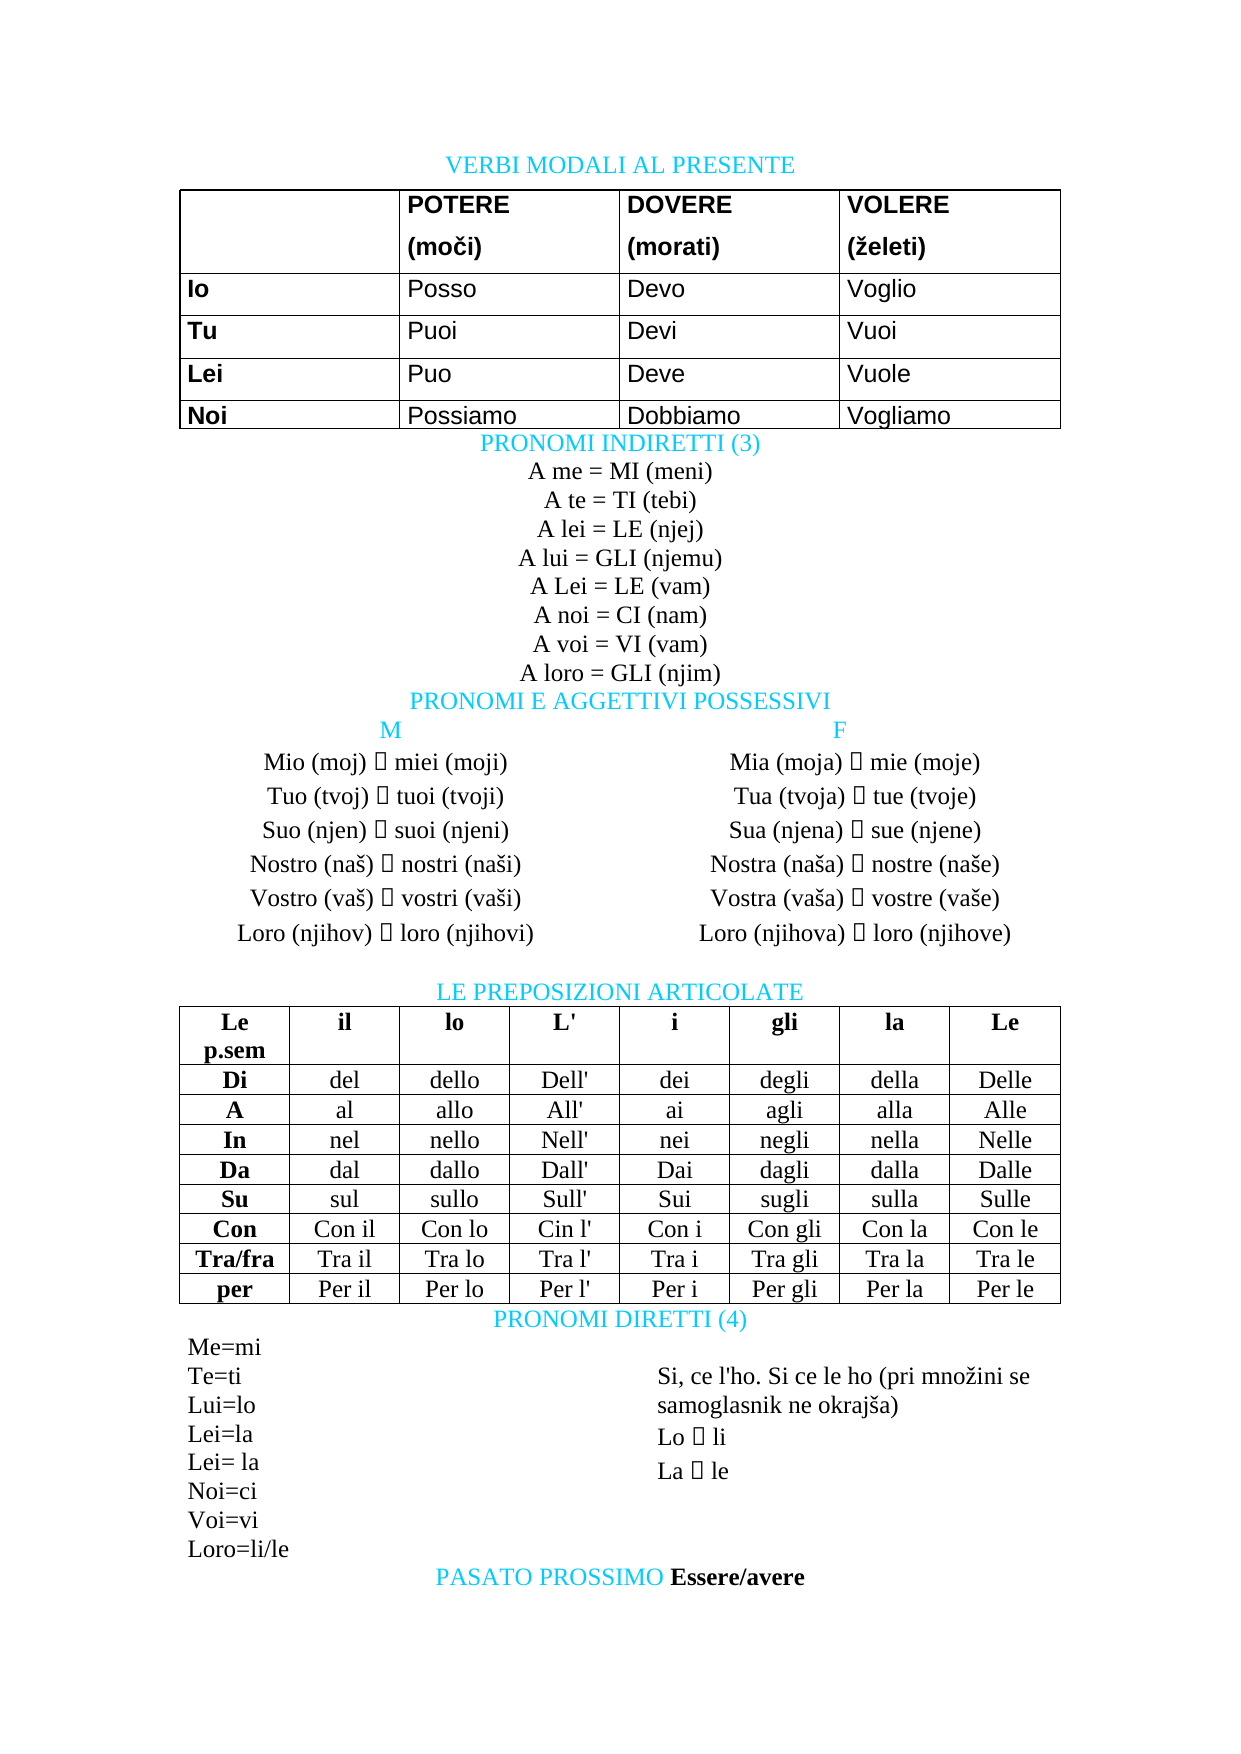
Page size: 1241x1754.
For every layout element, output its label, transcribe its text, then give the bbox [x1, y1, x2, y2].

table_cell Possiamo [400, 401, 619, 428]
table_cell Devo [620, 274, 839, 315]
table_header DOVERE (morati) [620, 191, 839, 273]
table_header la [840, 1007, 949, 1064]
table_cell nella [840, 1125, 949, 1154]
table_cell Tra le [950, 1244, 1060, 1273]
table_header Le p.sem [180, 1007, 289, 1064]
text Lei= la [187, 1447, 583, 1476]
table_cell Con [180, 1214, 289, 1243]
table_header i [620, 1007, 729, 1064]
table_cell Sulle [950, 1185, 1060, 1213]
text PRONOMI DIRETTI (4) [187, 1304, 1053, 1332]
table_cell Alle [950, 1095, 1060, 1124]
table_cell Delle [950, 1065, 1060, 1094]
table_header Le [950, 1007, 1060, 1064]
table_cell Lei [181, 359, 399, 400]
table_cell A [180, 1095, 289, 1124]
table_cell Tu [181, 316, 399, 358]
table_cell Con le [950, 1214, 1060, 1243]
table_cell Per gli [730, 1274, 839, 1303]
table_cell Posso [400, 274, 619, 315]
table_cell In [180, 1125, 289, 1154]
table_cell Tra la [840, 1244, 949, 1273]
text Lei=la [187, 1419, 583, 1447]
table_cell allo [400, 1095, 509, 1124]
table_cell Dobbiamo [620, 401, 839, 428]
text Lui=lo [187, 1390, 583, 1419]
table_cell Tra lo [400, 1244, 509, 1273]
table_cell Con la [840, 1214, 949, 1243]
table_cell Noi [181, 401, 399, 428]
table_cell Da [180, 1155, 289, 1183]
table_cell nei [620, 1125, 729, 1154]
table_header POTERE (moči) [400, 191, 619, 273]
table_cell dagli [730, 1155, 839, 1183]
text A voi = VI (vam) [187, 629, 1053, 658]
text PRONOMI INDIRETTI (3) [187, 429, 1053, 456]
table_cell Su [180, 1185, 289, 1213]
text Mio (moj)  miei (moji) [187, 744, 583, 778]
text La  le [657, 1453, 1053, 1487]
text Noi=ci [187, 1476, 583, 1505]
text [187, 179, 1053, 189]
text Loro (njihov)  loro (njihovi) [187, 914, 583, 948]
table_cell Dalle [950, 1155, 1060, 1183]
text Voi=vi [187, 1505, 1053, 1534]
table_cell Sui [620, 1185, 729, 1213]
table_cell negli [730, 1125, 839, 1154]
text Si, ce l'ho. Si ce le ho (pri množini se samoglasnik ne okrajša) [657, 1361, 1053, 1419]
text M F [187, 715, 1053, 744]
text Loro=li/le [187, 1534, 1053, 1562]
table_cell Con gli [730, 1214, 839, 1243]
text Nostra (naša)  nostre (naše) [657, 846, 1053, 880]
table_header lo [400, 1007, 509, 1064]
table_header L' [510, 1007, 619, 1064]
table_cell Per le [950, 1274, 1060, 1303]
table_cell Dell' [510, 1065, 619, 1094]
table_cell Tra il [290, 1244, 399, 1273]
table_cell nello [400, 1125, 509, 1154]
table_cell Sull' [510, 1185, 619, 1213]
text Te=ti [187, 1361, 583, 1390]
table_cell per [180, 1274, 289, 1303]
table_cell Vuoi [840, 316, 1060, 358]
table_header gli [730, 1007, 839, 1064]
table_cell Vogliamo [840, 401, 1060, 428]
table_cell Tra i [620, 1244, 729, 1273]
table_cell Con il [290, 1214, 399, 1243]
table_cell Io [181, 274, 399, 315]
table_cell della [840, 1065, 949, 1094]
table_cell del [290, 1065, 399, 1094]
text Tua (tvoja)  tue (tvoje) [657, 778, 1053, 812]
table_header il [290, 1007, 399, 1064]
table_cell Per i [620, 1274, 729, 1303]
text A lei = LE (njej) [187, 514, 1053, 543]
table_cell Con lo [400, 1214, 509, 1243]
table_cell nel [290, 1125, 399, 1154]
table_cell Tra l' [510, 1244, 619, 1273]
table_cell degli [730, 1065, 839, 1094]
table_cell dei [620, 1065, 729, 1094]
table_cell Nell' [510, 1125, 619, 1154]
text A Lei = LE (vam) [187, 571, 1053, 600]
table_cell Dai [620, 1155, 729, 1183]
table_header VOLERE (želeti) [840, 191, 1060, 273]
table_cell Di [180, 1065, 289, 1094]
table_cell ai [620, 1095, 729, 1124]
text Loro (njihova)  loro (njihove) [657, 914, 1053, 948]
text PASATO PROSSIMO Essere/avere [187, 1562, 1053, 1591]
table_cell Per lo [400, 1274, 509, 1303]
table_cell Deve [620, 359, 839, 400]
text PRONOMI E AGGETTIVI POSSESSIVI [187, 686, 1053, 715]
text Sua (njena)  sue (njene) [657, 812, 1053, 846]
table_cell alla [840, 1095, 949, 1124]
table_cell Dall' [510, 1155, 619, 1183]
table_cell Per la [840, 1274, 949, 1303]
text Vostra (vaša)  vostre (vaše) [657, 880, 1053, 914]
table_cell Devi [620, 316, 839, 358]
table_cell al [290, 1095, 399, 1124]
table_cell Tra gli [730, 1244, 839, 1273]
text VERBI MODALI AL PRESENTE [187, 150, 1053, 179]
text A te = TI (tebi) [187, 485, 1053, 514]
table_cell Voglio [840, 274, 1060, 315]
table_header [181, 191, 399, 273]
table_cell sulla [840, 1185, 949, 1213]
table_cell dello [400, 1065, 509, 1094]
text Suo (njen)  suoi (njeni) [187, 812, 583, 846]
table_cell Cin l' [510, 1214, 619, 1243]
table_cell Vuole [840, 359, 1060, 400]
text Tuo (tvoj)  tuoi (tvoji) [187, 778, 583, 812]
text LE PREPOSIZIONI ARTICOLATE [187, 977, 1053, 1006]
text A noi = CI (nam) [187, 600, 1053, 629]
text A loro = GLI (njim) [187, 658, 1053, 686]
table_cell dalla [840, 1155, 949, 1183]
text Me=mi [187, 1332, 583, 1361]
table_cell dal [290, 1155, 399, 1183]
text A lui = GLI (njemu) [187, 543, 1053, 571]
table_cell Puo [400, 359, 619, 400]
text Vostro (vaš)  vostri (vaši) [187, 880, 583, 914]
table_cell sul [290, 1185, 399, 1213]
table_cell dallo [400, 1155, 509, 1183]
table_cell Puoi [400, 316, 619, 358]
table_cell Per il [290, 1274, 399, 1303]
table_cell agli [730, 1095, 839, 1124]
table_cell Per l' [510, 1274, 619, 1303]
text Nostro (naš)  nostri (naši) [187, 846, 583, 880]
table_cell sugli [730, 1185, 839, 1213]
table_cell All' [510, 1095, 619, 1124]
table_cell sullo [400, 1185, 509, 1213]
text Mia (moja)  mie (moje) [657, 744, 1053, 778]
table_cell Tra/fra [180, 1244, 289, 1273]
text A me = MI (meni) [187, 456, 1053, 485]
table_cell Con i [620, 1214, 729, 1243]
table_cell Nelle [950, 1125, 1060, 1154]
text Lo  li [657, 1419, 1053, 1453]
